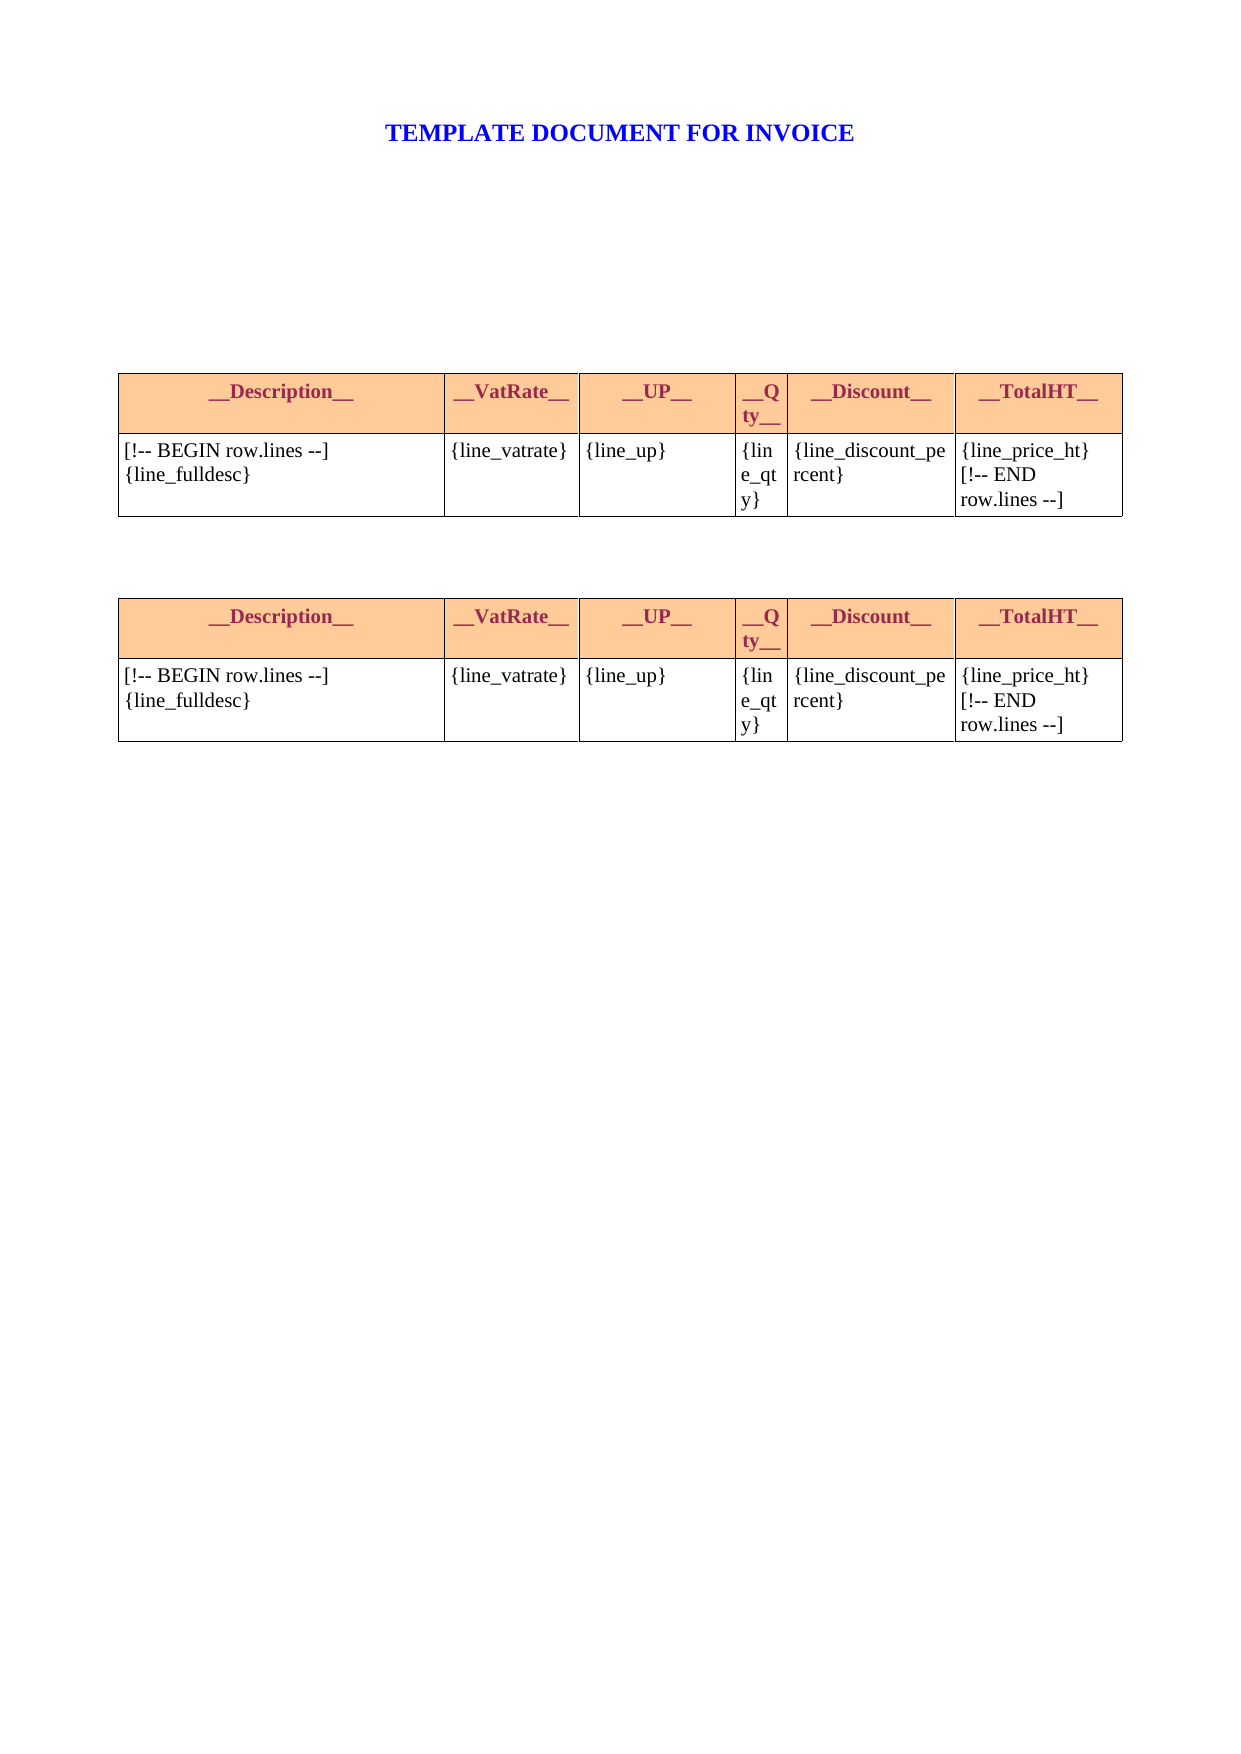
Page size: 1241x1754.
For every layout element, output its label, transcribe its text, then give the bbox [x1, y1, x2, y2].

table_cell {line_up} [580, 659, 735, 741]
table_header __Discount__ [788, 599, 954, 658]
table_cell {line_price_ht} [!-- END row.lines --] [956, 659, 1122, 741]
table_header __UP__ [580, 599, 735, 658]
table_header __Description__ [119, 599, 444, 658]
table_header __TotalHT__ [956, 374, 1122, 433]
table_cell {line_discount_percent} [788, 659, 954, 741]
table_header __VatRate__ [445, 599, 578, 658]
table_header __TotalHT__ [956, 599, 1122, 658]
table_cell [!-- BEGIN row.lines --]{line_fulldesc} [119, 659, 444, 741]
table_cell {line_qty} [736, 659, 787, 741]
table_cell {line_qty} [736, 434, 787, 516]
table_cell {line_vatrate} [445, 434, 578, 516]
table_cell {line_discount_percent} [788, 434, 954, 516]
table_cell {line_price_ht} [!-- END row.lines --] [956, 434, 1122, 516]
table_cell {line_vatrate} [445, 659, 578, 741]
table_header __Description__ [119, 374, 444, 433]
table_cell [!-- BEGIN row.lines --]{line_fulldesc} [119, 434, 444, 516]
table_cell {line_up} [580, 434, 735, 516]
table_header __UP__ [580, 374, 735, 433]
table_header __Qty__ [736, 599, 787, 658]
table_header __VatRate__ [445, 374, 578, 433]
text TEMPLATE DOCUMENT FOR INVOICE [118, 118, 1122, 147]
table_header __Discount__ [788, 374, 954, 433]
table_header __Qty__ [736, 374, 787, 433]
